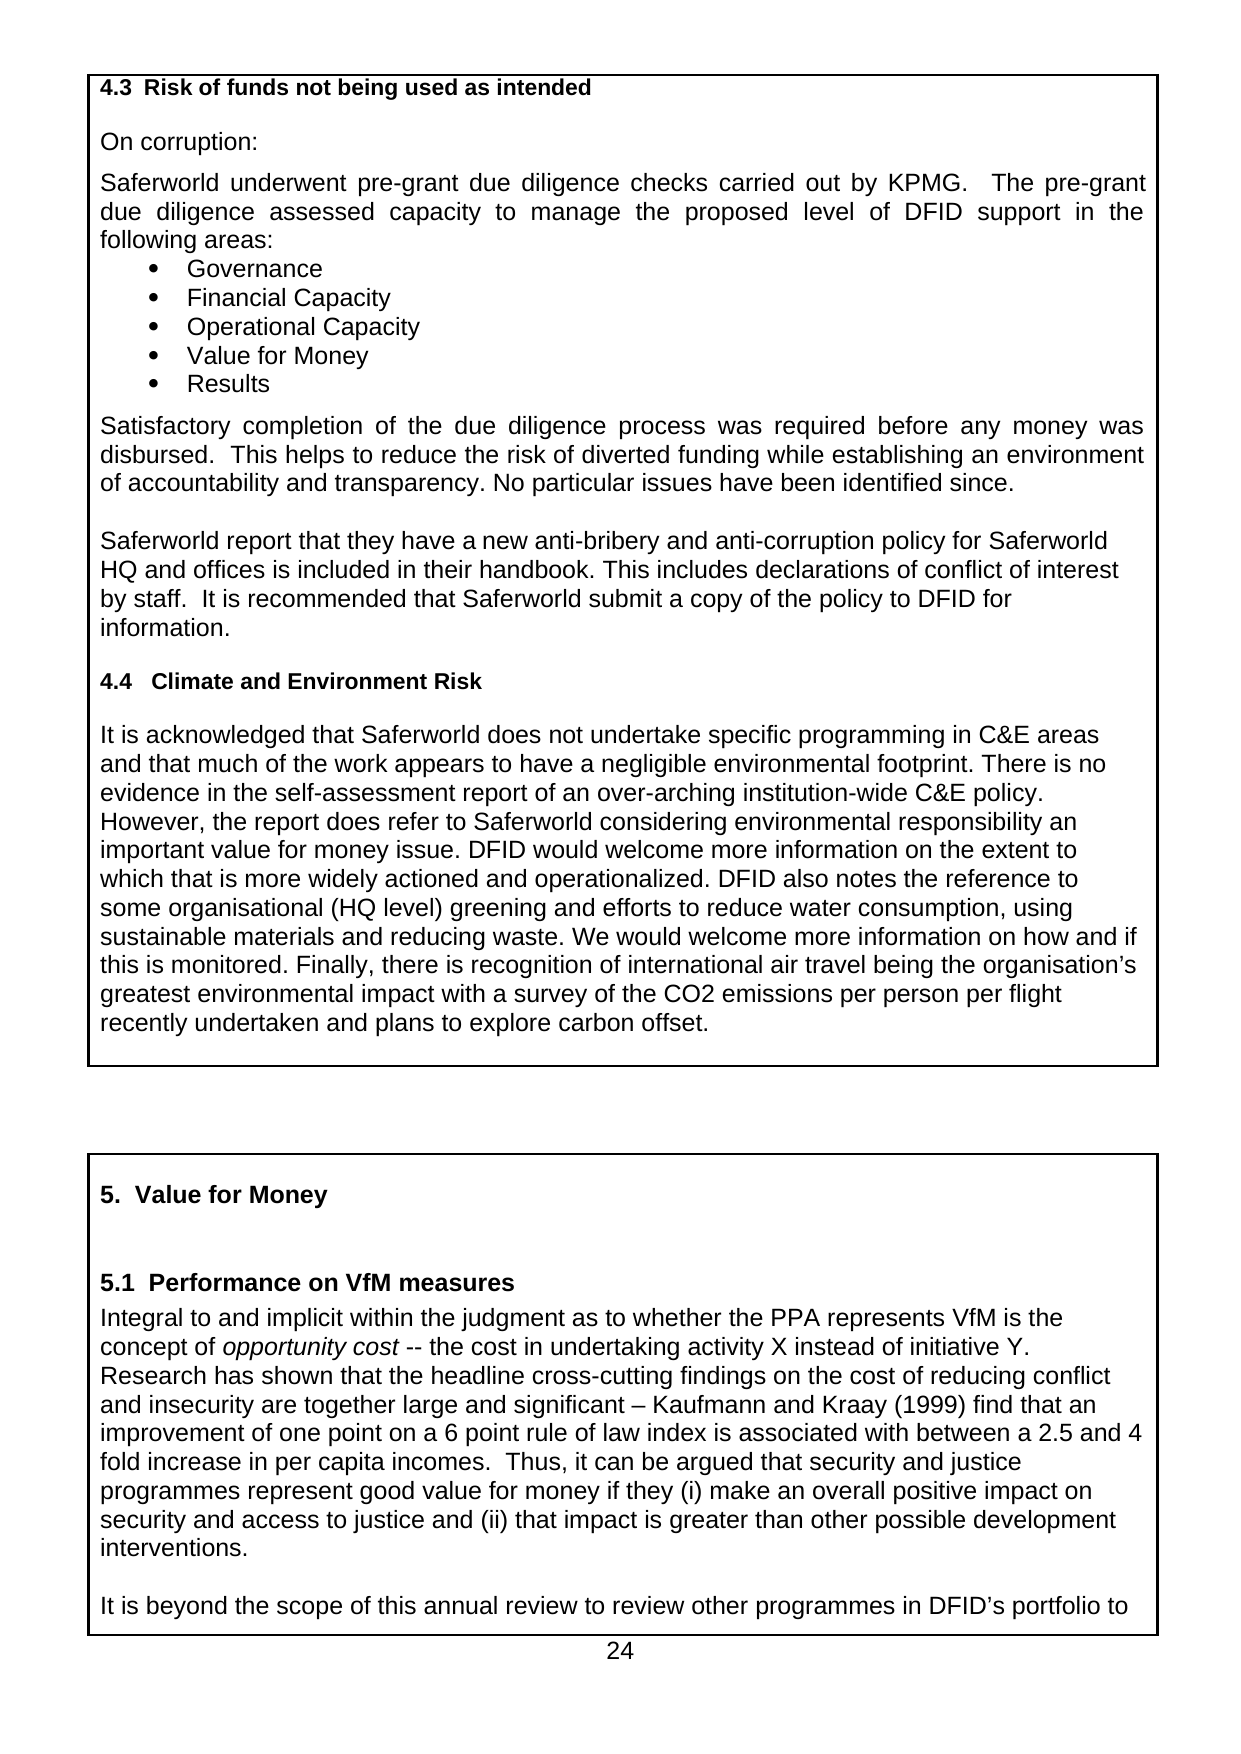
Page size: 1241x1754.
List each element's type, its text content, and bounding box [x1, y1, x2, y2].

table_header 5. Value for Money [90, 1155, 1156, 1215]
table_cell Risk of funds not being used as intended On corruption: Saferworld underwent pre-grant due diligence checks carried out by KPMG. The pre-grant due diligence assessed capacity to manage the proposed level of DFID support in the following areas: Governance Financial Capacity Operational Capacity Value for Money Results Satisfactory completion of the due diligence process was required before any money was disbursed. This helps to reduce the risk of diverted funding while establishing an environment of accountability and transparency. No particular issues have been identified since. Saferworld report that they have a new anti-bribery and anti-corruption policy for Saferworld HQ and offices is included in their handbook. This includes declarations of conflict of interest by staff. It is recommended that Saferworld submit a copy of the policy to DFID for information. 4.4 Climate and Environment Risk It is acknowledged that Saferworld does not undertake specific programming in C&E areas and that much of the work appears to have a negligible environmental footprint. There is no evidence in the self-assessment report of an over-arching institution-wide C&E policy. However, the report does refer to Saferworld considering environmental responsibility an important value for money issue. DFID would welcome more information on the extent to which that is more widely actioned and operationalized. DFID also notes the reference to some organisational (HQ level) greening and efforts to reduce water consumption, using sustainable materials and reducing waste. We would welcome more information on how and if this is monitored. Finally, there is recognition of international air travel being the organisation’s greatest environmental impact with a survey of the CO2 emissions per person per flight recently undertaken and plans to explore carbon offset. [90, 76, 1156, 1065]
table_cell 5.1 Performance on VfM measures Integral to and implicit within the judgment as to whether the PPA represents VfM is the concept of opportunity cost -- the cost in undertaking activity X instead of initiative Y. Research has shown that the headline cross-cutting findings on the cost of reducing conflict and insecurity are together large and significant – Kaufmann and Kraay (1999) find that an improvement of one point on a 6 point rule of law index is associated with between a 2.5 and 4 fold increase in per capita incomes. Thus, it can be argued that security and justice programmes represent good value for money if they (i) make an overall positive impact on security and access to justice and (ii) that impact is greater than other possible development interventions. It is beyond the scope of this annual review to review other programmes in DFID’s portfolio to [90, 1215, 1156, 1634]
